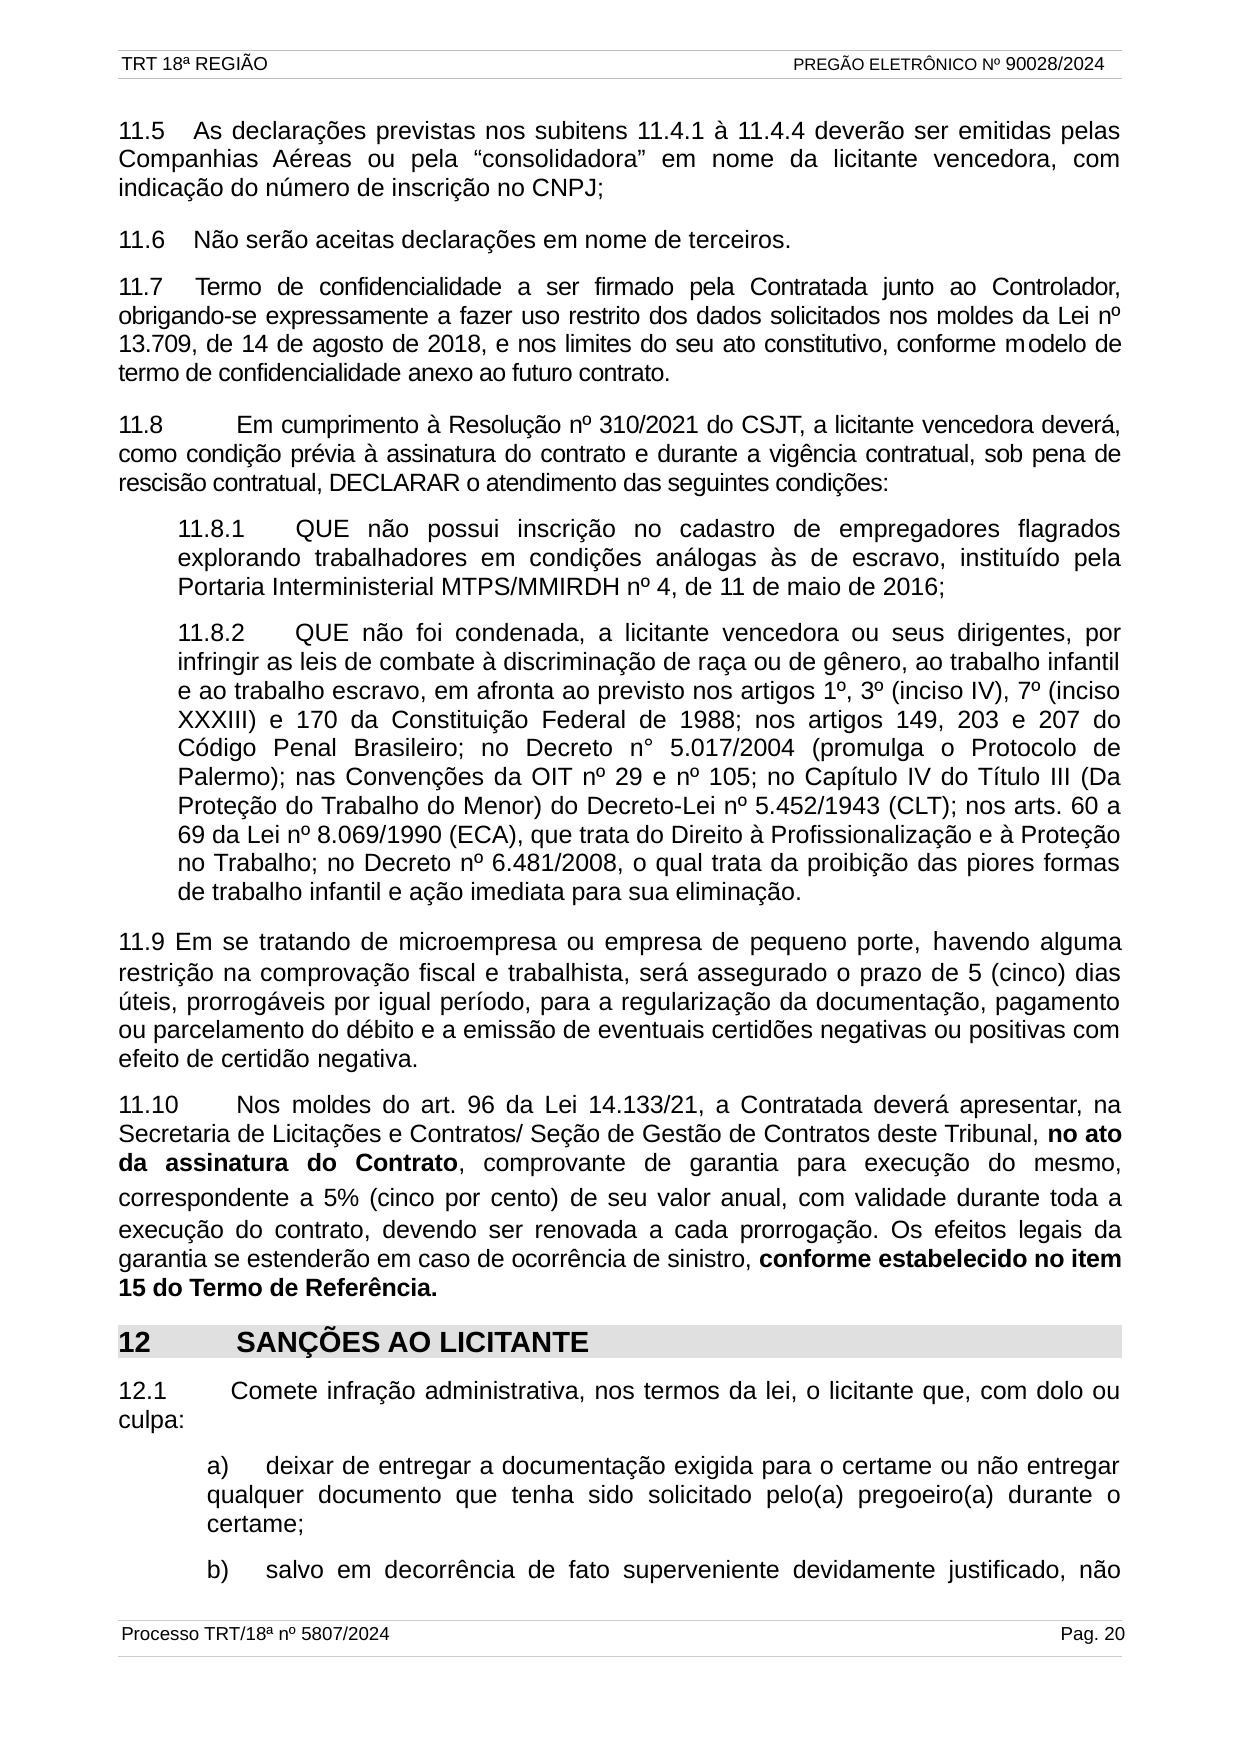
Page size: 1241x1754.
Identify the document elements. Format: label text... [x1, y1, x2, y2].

text 11.6 Não serão aceitas declarações em nome de terceiros. [118, 225, 1122, 254]
text 12.1 Comete infração administrativa, nos termos da lei, o licitante que, com dolo ou culpa: [118, 1376, 1122, 1434]
text 11.8 Em cumprimento à Resolução nº 310/2021 do CSJT, a licitante vencedora deverá, como condição prévia à assinatura do contrato e durante a vigência contratual, sob pena de rescisão contratual, DECLARAR o atendimento das seguintes condições: [118, 411, 1122, 497]
text 11.10 Nos moldes do art. 96 da Lei 14.133/21, a Contratada deverá apresentar, na Secretaria de Licitações e Contratos/ Seção de Gestão de Contratos deste Tribunal, no ato da assinatura do Contrato, comprovante de garantia para execução do mesmo, correspondente a 5% (cinco por cento) de seu valor anual, com validade durante toda a execução do contrato, devendo ser renovada a cada prorrogação. Os efeitos legais da garantia se estenderão em caso de ocorrência de sinistro, conforme estabelecido no item 15 do Termo de Referência. [118, 1090, 1122, 1301]
text 12 SANÇÕES AO LICITANTE [118, 1325, 1122, 1358]
text 11.8.2 QUE não foi condenada, a licitante vencedora ou seus dirigentes, por infringir as leis de combate à discriminação de raça ou de gênero, ao trabalho infantil e ao trabalho escravo, em afronta ao previsto nos artigos 1º, 3º (inciso IV), 7º (inciso XXXIII) e 170 da Constituição Federal de 1988; nos artigos 149, 203 e 207 do Código Penal Brasileiro; no Decreto n° 5.017/2004 (promulga o Protocolo de Palermo); nas Convenções da OIT nº 29 e nº 105; no Capítulo IV do Título III (Da Proteção do Trabalho do Menor) do Decreto-Lei nº 5.452/1943 (CLT); nos arts. 60 a 69 da Lei nº 8.069/1990 (ECA), que trata do Direito à Profissionalização e à Proteção no Trabalho; no Decreto nº 6.481/2008, o qual trata da proibição das piores formas de trabalho infantil e ação imediata para sua eliminação. [177, 618, 1122, 906]
text 11.7 Termo de confidencialidade a ser firmado pela Contratada junto ao Controlador, obrigando-se expressamente a fazer uso restrito dos dados solicitados nos moldes da Lei nº 13.709, de 14 de agosto de 2018, e nos limites do seu ato constitutivo, conforme modelo de termo de confidencialidade anexo ao futuro contrato. [118, 272, 1122, 387]
text 11.8.1 QUE não possui inscrição no cadastro de empregadores flagrados explorando trabalhadores em condições análogas às de escravo, instituído pela Portaria Interministerial MTPS/MMIRDH nº 4, de 11 de maio de 2016; [177, 514, 1122, 601]
text 11.9 Em se tratando de microempresa ou empresa de pequeno porte, havendo alguma restrição na comprovação fiscal e trabalhista, será assegurado o prazo de 5 (cinco) dias úteis, prorrogáveis por igual período, para a regularização da documentação, pagamento ou parcelamento do débito e a emissão de eventuais certidões negativas ou positivas com efeito de certidão negativa. [118, 924, 1122, 1073]
text 11.5 As declarações previstas nos subitens 11.4.1 à 11.4.4 deverão ser emitidas pelas Companhias Aéreas ou pela “consolidadora” em nome da licitante vencedora, com indicação do número de inscrição no CNPJ; [118, 116, 1122, 202]
text b) salvo em decorrência de fato superveniente devidamente justificado, não [207, 1555, 1122, 1584]
text a) deixar de entregar a documentação exigida para o certame ou não entregar qualquer documento que tenha sido solicitado pelo(a) pregoeiro(a) durante o certame; [207, 1451, 1122, 1538]
